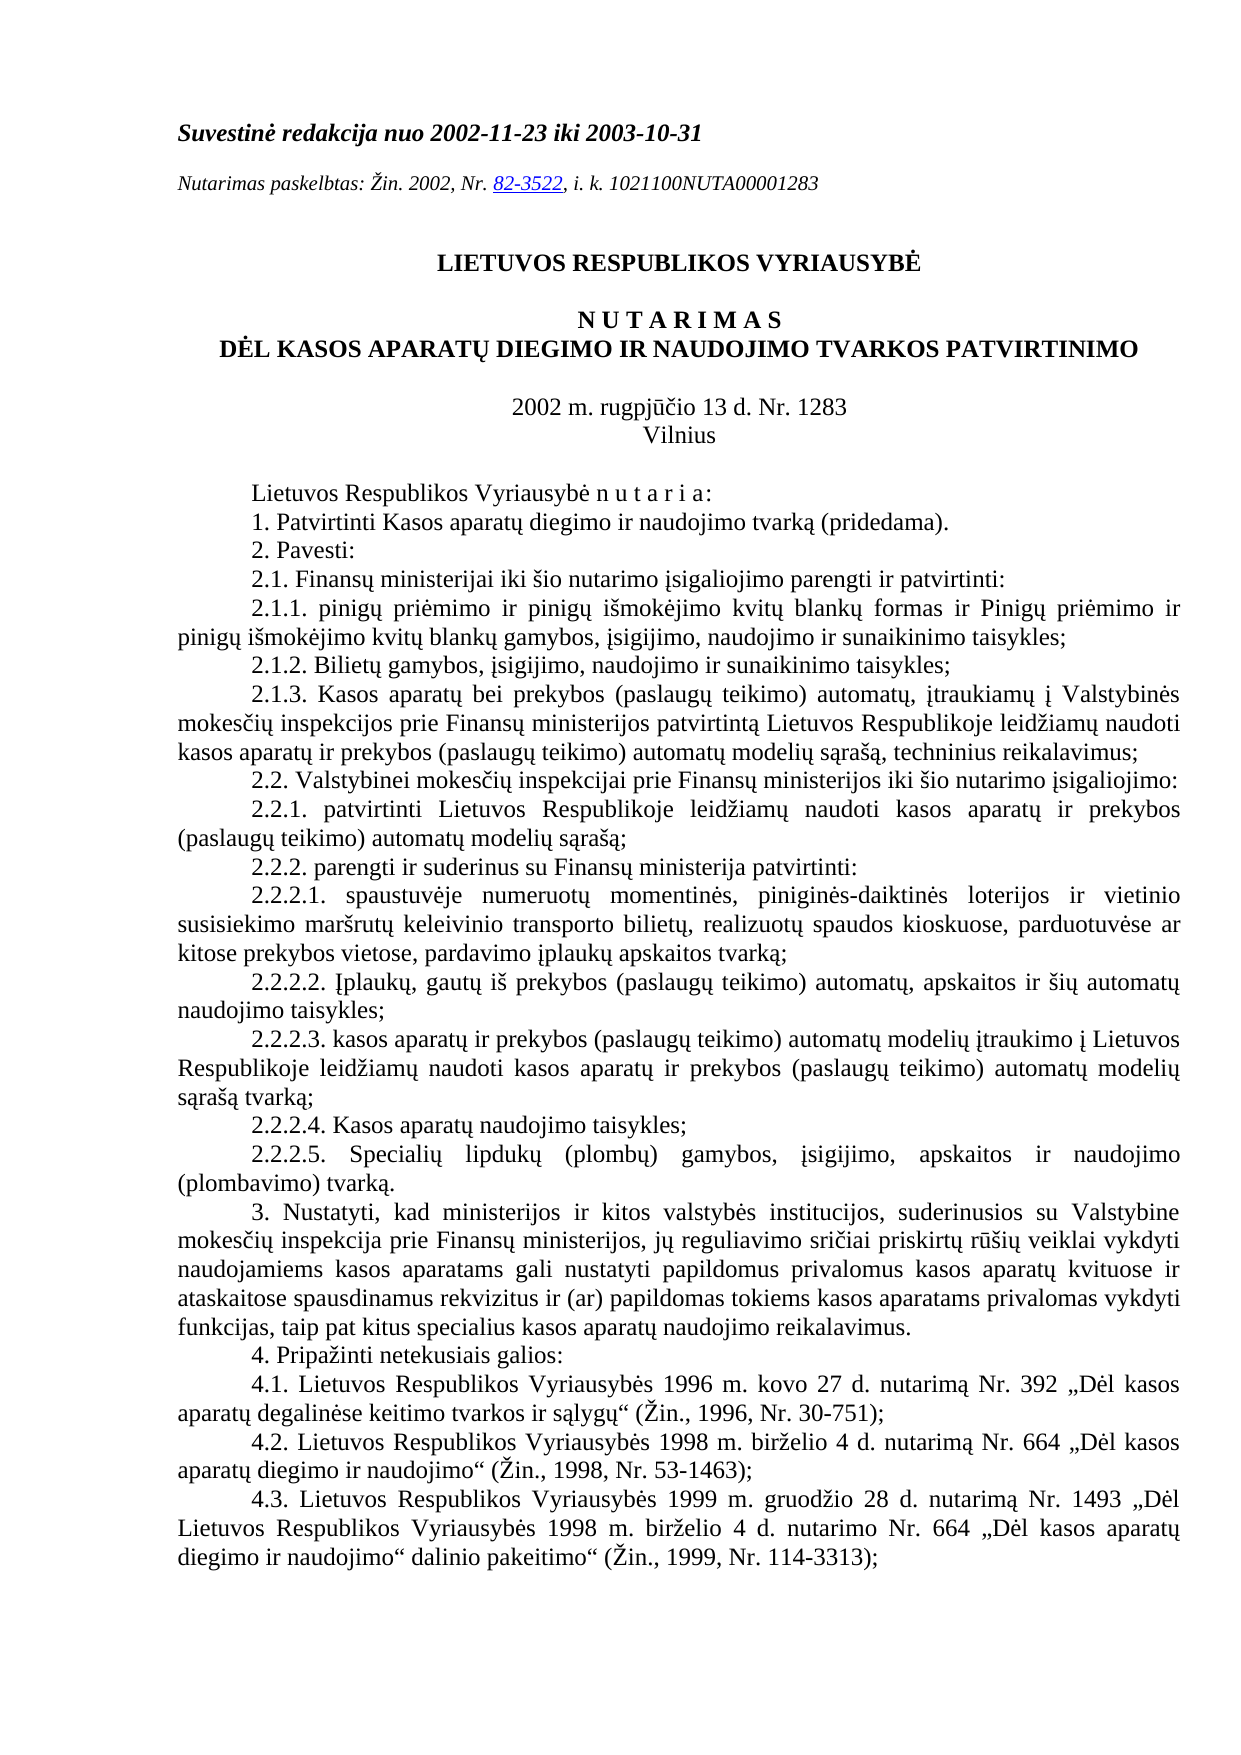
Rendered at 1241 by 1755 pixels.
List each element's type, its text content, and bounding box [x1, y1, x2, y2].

text 4.1. Lietuvos Respublikos Vyriausybės 1996 m. kovo 27 d. nutarimą Nr. 392 „Dėl kasos aparatų degalinėse keitimo tvarkos ir sąlygų“ (Žin., 1996, Nr. 30-751); [177, 1369, 1181, 1427]
text 2.2.2.3. kasos aparatų ir prekybos (paslaugų teikimo) automatų modelių įtraukimo į Lietuvos Respublikoje leidžiamų naudoti kasos aparatų ir prekybos (paslaugų teikimo) automatų modelių sąrašą tvarką; [177, 1024, 1181, 1110]
text 2. Pavesti: [177, 535, 1181, 564]
text Vilnius [177, 420, 1181, 449]
text 3. Nustatyti, kad ministerijos ir kitos valstybės institucijos, suderinusios su Valstybine mokesčių inspekcija prie Finansų ministerijos, jų reguliavimo sričiai priskirtų rūšių veiklai vykdyti naudojamiems kasos aparatams gali nustatyti papildomus privalomus kasos aparatų kvituose ir ataskaitose spausdinamus rekvizitus ir (ar) papildomas tokiems kasos aparatams privalomas vykdyti funkcijas, taip pat kitus specialius kasos aparatų naudojimo reikalavimus. [177, 1197, 1181, 1340]
text 2.2.2.1. spaustuvėje numeruotų momentinės, piniginės-daiktinės loterijos ir vietinio susisiekimo maršrutų keleivinio transporto bilietų, realizuotų spaudos kioskuose, parduotuvėse ar kitose prekybos vietose, pardavimo įplaukų apskaitos tvarką; [177, 880, 1181, 967]
text 2.1.1. pinigų priėmimo ir pinigų išmokėjimo kvitų blankų formas ir Pinigų priėmimo ir pinigų išmokėjimo kvitų blankų gamybos, įsigijimo, naudojimo ir sunaikinimo taisykles; [177, 593, 1181, 650]
text 2.1. Finansų ministerijai iki šio nutarimo įsigaliojimo parengti ir patvirtinti: [177, 564, 1181, 593]
text Nutarimas paskelbtas: Žin. 2002, Nr. 82-3522, i. k. 1021100NUTA00001283 [177, 171, 1181, 195]
text LIETUVOS RESPUBLIKOS VYRIAUSYBĖ [177, 248, 1181, 277]
text 2.2.1. patvirtinti Lietuvos Respublikoje leidžiamų naudoti kasos aparatų ir prekybos (paslaugų teikimo) automatų modelių sąrašą; [177, 794, 1181, 852]
text 2002 m. rugpjūčio 13 d. Nr. 1283 [177, 392, 1181, 420]
text Lietuvos Respublikos Vyriausybė nutaria: [177, 478, 1181, 507]
text Suvestinė redakcija nuo 2002-11-23 iki 2003-10-31 [177, 118, 1181, 147]
text 2.2.2. parengti ir suderinus su Finansų ministerija patvirtinti: [177, 852, 1181, 880]
text 2.2.2.2. Įplaukų, gautų iš prekybos (paslaugų teikimo) automatų, apskaitos ir šių automatų naudojimo taisykles; [177, 967, 1181, 1024]
text 1. Patvirtinti Kasos aparatų diegimo ir naudojimo tvarką (pridedama). [177, 507, 1181, 535]
text 2.2.2.5. Specialių lipdukų (plombų) gamybos, įsigijimo, apskaitos ir naudojimo (plombavimo) tvarką. [177, 1139, 1181, 1197]
text 4. Pripažinti netekusiais galios: [177, 1340, 1181, 1369]
text 2.1.2. Bilietų gamybos, įsigijimo, naudojimo ir sunaikinimo taisykles; [177, 650, 1181, 679]
text 2.2.2.4. Kasos aparatų naudojimo taisykles; [177, 1110, 1181, 1139]
text DĖL KASOS APARATŲ DIEGIMO IR NAUDOJIMO TVARKOS PATVIRTINIMO [177, 334, 1181, 363]
text 4.3. Lietuvos Respublikos Vyriausybės 1999 m. gruodžio 28 d. nutarimą Nr. 1493 „Dėl Lietuvos Respublikos Vyriausybės 1998 m. birželio 4 d. nutarimo Nr. 664 „Dėl kasos aparatų diegimo ir naudojimo“ dalinio pakeitimo“ (Žin., 1999, Nr. 114-3313); [177, 1484, 1181, 1570]
text N U T A R I M A S [177, 305, 1181, 334]
text 2.1.3. Kasos aparatų bei prekybos (paslaugų teikimo) automatų, įtraukiamų į Valstybinės mokesčių inspekcijos prie Finansų ministerijos patvirtintą Lietuvos Respublikoje leidžiamų naudoti kasos aparatų ir prekybos (paslaugų teikimo) automatų modelių sąrašą, techninius reikalavimus; [177, 679, 1181, 765]
text 4.2. Lietuvos Respublikos Vyriausybės 1998 m. birželio 4 d. nutarimą Nr. 664 „Dėl kasos aparatų diegimo ir naudojimo“ (Žin., 1998, Nr. 53-1463); [177, 1427, 1181, 1484]
text 2.2. Valstybinei mokesčių inspekcijai prie Finansų ministerijos iki šio nutarimo įsigaliojimo: [177, 765, 1181, 794]
